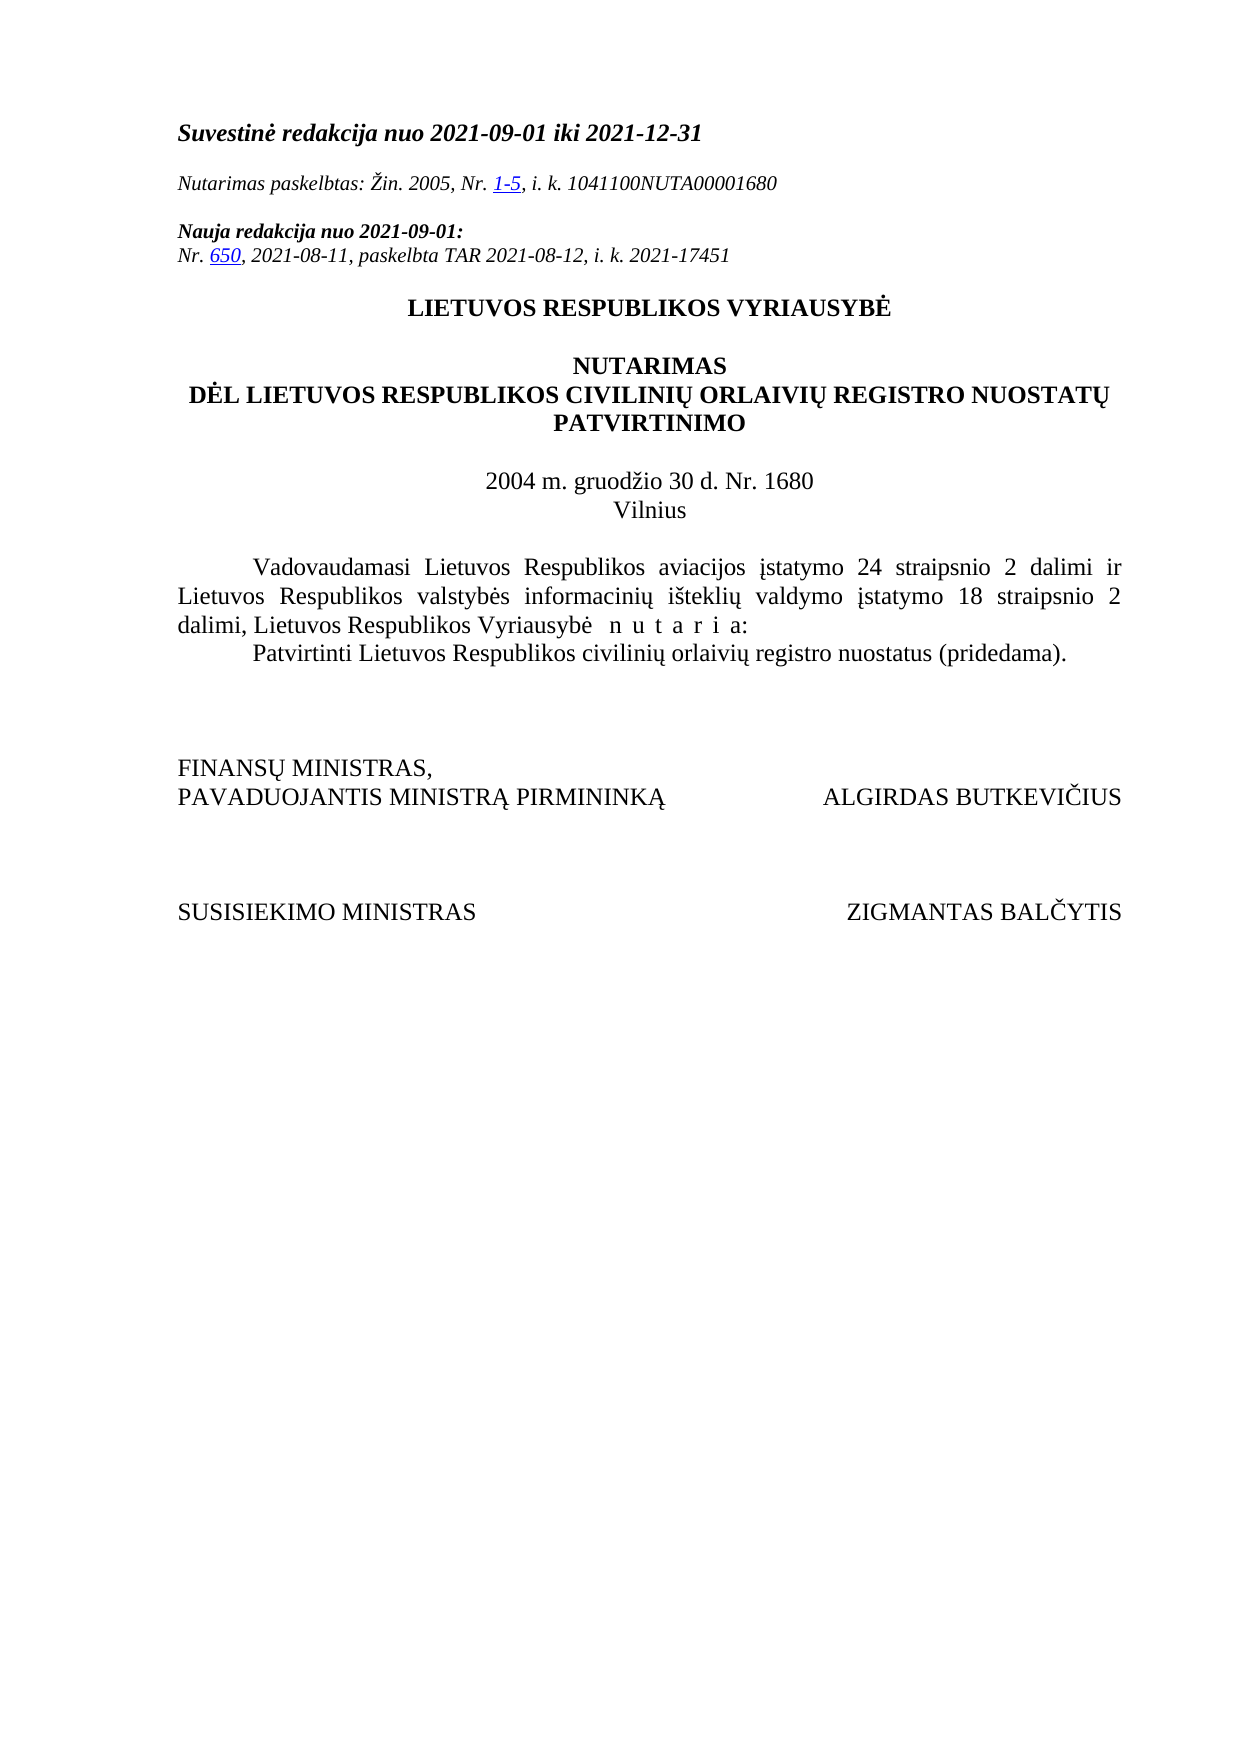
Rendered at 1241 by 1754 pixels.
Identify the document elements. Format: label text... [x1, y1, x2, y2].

text 2004 m. gruodžio 30 d. Nr. 1680 [177, 466, 1122, 495]
text LIETUVOS RESPUBLIKOS VYRIAUSYBĖ [177, 293, 1122, 322]
text FINANSŲ MINISTRAS, [177, 753, 1122, 782]
text Patvirtinti Lietuvos Respublikos civilinių orlaivių registro nuostatus (pridedama). [177, 638, 1122, 667]
text Suvestinė redakcija nuo 2021-09-01 iki 2021-12-31 [177, 118, 1122, 147]
text PAVADUOJANTIS MINISTRĄ PIRMININKĄ ALGIRDAS BUTKEVIČIUS [177, 782, 1122, 811]
text NUTARIMAS [177, 351, 1122, 380]
text Vadovaudamasi Lietuvos Respublikos aviacijos įstatymo 24 straipsnio 2 dalimi ir Lietuvos Respublikos valstybės informacinių išteklių valdymo įstatymo 18 straipsnio 2 dalimi, Lietuvos Respublikos Vyriausybė nutaria: [177, 552, 1122, 638]
text DĖL LIETUVOS RESPUBLIKOS CIVILINIŲ ORLAIVIŲ REGISTRO NUOSTATŲ PATVIRTINIMO [177, 380, 1122, 437]
text SUSISIEKIMO MINISTRAS ZIGMANTAS BALČYTIS [177, 897, 1122, 926]
text Nutarimas paskelbtas: Žin. 2005, Nr. 1-5, i. k. 1041100NUTA00001680 [177, 171, 1122, 195]
text Nauja redakcija nuo 2021-09-01: [177, 219, 1122, 243]
text Vilnius [177, 495, 1122, 523]
text Nr. 650, 2021-08-11, paskelbta TAR 2021-08-12, i. k. 2021-17451 [177, 243, 1122, 267]
